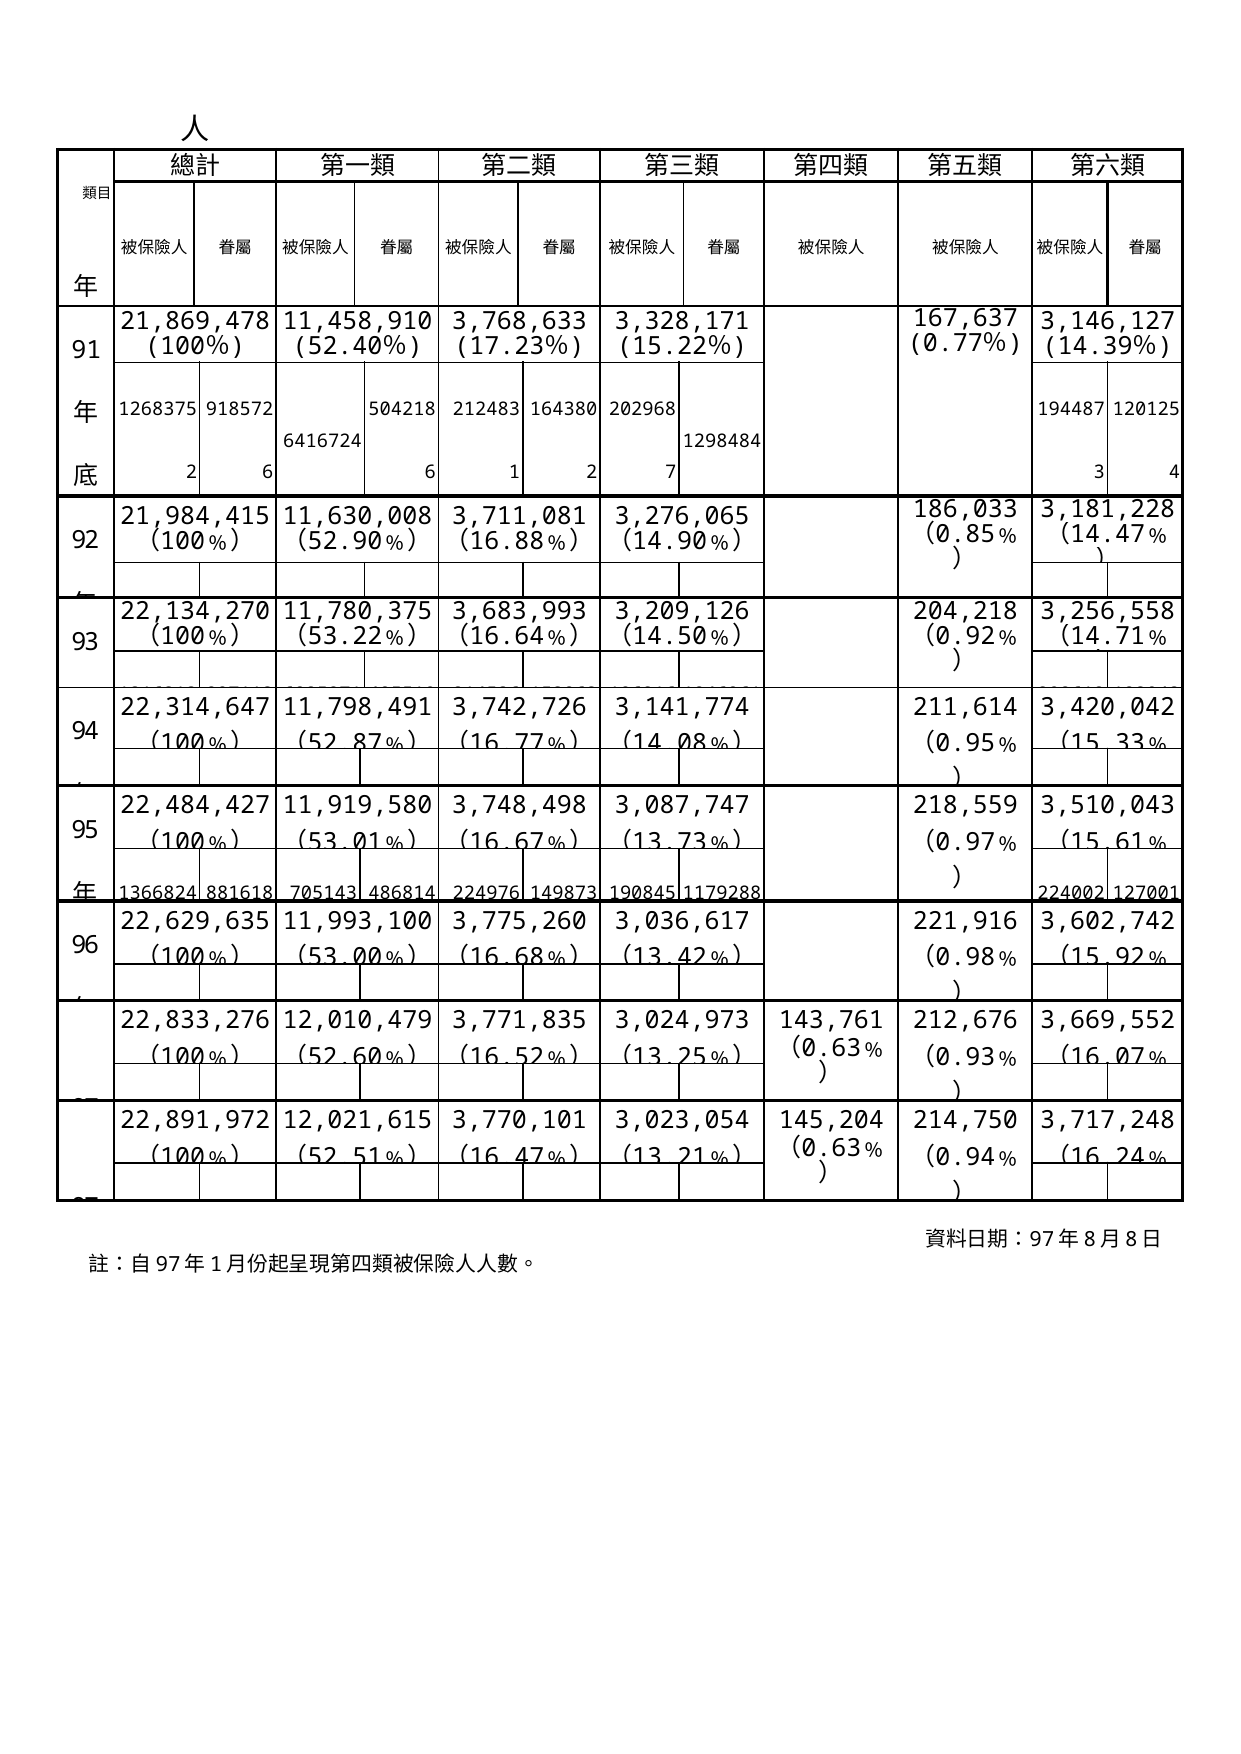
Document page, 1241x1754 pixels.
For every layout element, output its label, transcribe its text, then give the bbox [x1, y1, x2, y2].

table_cell 3,770,101 （16.47﹪） [439, 1102, 599, 1162]
table_cell 3,748,498 （16.67﹪） [439, 787, 599, 847]
table_cell 3,510,043 （15.61﹪） [1033, 787, 1181, 847]
table_cell 被保險人 [899, 183, 1031, 305]
table_cell 3,420,042 （15.33﹪） [1033, 688, 1181, 748]
table_cell 214,750 （0.94﹪） [899, 1102, 1031, 1198]
table_cell 2207041 [439, 749, 522, 784]
table_cell 3,742,726 （16.77﹪） [439, 688, 599, 748]
table_cell 眷屬 [1109, 183, 1181, 305]
table_cell [765, 599, 897, 687]
table_cell 22,891,972 （100﹪） [115, 1102, 275, 1162]
table_cell 212,676 （0.93﹪） [899, 1002, 1031, 1099]
table_cell 1944873 [1033, 363, 1107, 494]
table_cell 2145360 [439, 652, 522, 687]
table_cell 22,833,276 （100﹪） [115, 1002, 275, 1062]
table_cell 眷屬 [355, 183, 438, 305]
table_cell 3,023,054 （13.21﹪） [601, 1102, 763, 1162]
table_cell 2306096 [439, 1064, 522, 1099]
table_cell 11,630,008 （52.90﹪） [277, 498, 438, 562]
table_cell 3,036,617 （13.42﹪） [601, 903, 763, 963]
table_cell 2124831 [439, 363, 522, 494]
table_cell 8726069 [200, 965, 275, 999]
table_cell [765, 498, 897, 596]
table_cell 12,010,479 （52.60﹪） [277, 1002, 438, 1062]
table_cell 7051436 [277, 849, 359, 899]
table_cell 1498730 [524, 849, 599, 899]
table_cell 5010190 [365, 563, 438, 596]
table_cell 8816180 [200, 849, 275, 899]
table_cell 3,146,127 (14.39％) [1033, 307, 1181, 361]
table_cell 211,614 （0.95﹪） - [899, 688, 1031, 784]
table_cell 9185726 [200, 363, 275, 494]
table_cell 6914855 [277, 749, 359, 784]
table_cell 被保險人 [115, 183, 193, 305]
table_cell 1288937 [1108, 1164, 1181, 1198]
table_cell 167,637 (0.77％) [899, 307, 1031, 494]
table_cell [765, 903, 897, 999]
table_cell 8904559 [200, 749, 275, 784]
table_cell 8747496 [200, 1064, 275, 1099]
table_cell 6619818 [277, 563, 364, 596]
table_cell 145,204 （0.63﹪） [765, 1102, 897, 1198]
table_cell 1147355 [680, 965, 763, 999]
table_cell 97年 6月 [59, 1102, 113, 1198]
table_cell 4852296 [361, 1064, 438, 1099]
table_cell 1224681 [1108, 563, 1181, 596]
table_cell 3,209,126 （14.50﹪） [601, 599, 763, 650]
table_cell 1881428 [601, 1064, 678, 1099]
table_header 總計 [115, 151, 275, 180]
table_cell 1274066 [1108, 965, 1181, 999]
table_cell 3,087,747 （13.73﹪） [601, 787, 763, 847]
table_cell 22,629,635 （100﹪） [115, 903, 275, 963]
table_header 類目 年 [59, 151, 113, 305]
table_cell 1281004 [680, 563, 763, 596]
table_cell 1285916 [1108, 1064, 1181, 1099]
table_cell 14085780 [115, 1064, 199, 1099]
table_cell 1995061 [601, 563, 678, 596]
table_cell 被保險人 [601, 183, 683, 305]
table_cell 5042186 [365, 363, 438, 494]
table_cell 2249768 [439, 849, 522, 899]
table_cell 11,780,375 （53.22﹪） [277, 599, 438, 650]
table_cell 1889262 [601, 965, 678, 999]
table_cell 1143545 [680, 1064, 763, 1099]
table_cell 1468748 [524, 965, 599, 999]
table_cell 2240025 [1033, 849, 1107, 899]
table_cell 3,256,558 （14.71﹪） [1033, 599, 1181, 650]
table_cell 眷屬 [684, 183, 763, 305]
table_cell 21,869,478 (100％) [115, 307, 275, 361]
table_cell 1230437 [1108, 652, 1181, 687]
table_cell 94 年 底 [59, 688, 113, 784]
table_cell 7166078 [277, 1164, 359, 1198]
table_cell 1179288 [680, 849, 763, 899]
table_cell 4883636 [361, 749, 438, 784]
table_cell 1466761 [524, 1164, 599, 1198]
table_header 第二類 [439, 151, 599, 180]
table_cell 3,024,973 （13.25﹪） [601, 1002, 763, 1062]
table_cell 1246961 [680, 652, 763, 687]
table_cell 11,458,910 (52.40％) [277, 307, 438, 361]
table_cell 143,761 （0.63﹪） [765, 1002, 897, 1099]
table_cell 6825271 [277, 652, 364, 687]
table_cell 7157200 [277, 965, 359, 999]
table_cell 91 年 底 [59, 307, 113, 494]
table_cell 3,328,171 (15.22％) [601, 307, 763, 361]
table_cell 3,276,065 （14.90﹪） [601, 498, 763, 562]
table_cell 3,683,993 （16.64﹪） [439, 599, 599, 650]
table_cell 11,919,580 （53.01﹪） [277, 787, 438, 847]
table_cell 6416724 [277, 363, 364, 494]
table_cell 1201254 [1108, 363, 1181, 494]
table_cell 96 年 底 [59, 903, 113, 999]
table_cell 12878979 [115, 563, 199, 596]
text 人 [180, 85, 1152, 148]
table_cell 22,314,647 （100﹪） [115, 688, 275, 748]
text 資料日期：97年8月8日 [112, 1227, 1188, 1252]
table_cell 3,768,633 (17.23％) [439, 307, 599, 361]
table_cell 7158183 [277, 1064, 359, 1099]
table_cell 93 年 底 [59, 599, 113, 687]
table_cell 22,484,427 （100﹪） [115, 787, 275, 847]
table_cell 218,559 （0.97﹪） [899, 787, 1031, 899]
table_cell 13903566 [115, 965, 199, 999]
table_cell 3,771,835 （16.52﹪） [439, 1002, 599, 1062]
table_cell 3,602,742 （15.92﹪） [1033, 903, 1181, 963]
table_cell 97年 5月 [59, 1002, 113, 1099]
table_cell 13163135 [115, 652, 199, 687]
table_cell 1298484 [680, 363, 763, 494]
table_cell 2303340 [439, 1164, 522, 1198]
table_cell 4868144 [361, 849, 438, 899]
table_cell 2428311 [1033, 1164, 1107, 1198]
table_cell 4855537 [361, 1164, 438, 1198]
table_cell 1962165 [601, 652, 678, 687]
table_cell 22,134,270 （100﹪） [115, 599, 275, 650]
table_cell 1931369 [601, 749, 678, 784]
table_cell 被保險人 [765, 183, 897, 305]
table_cell 被保險人 [439, 183, 517, 305]
table_cell 8753236 [200, 1164, 275, 1198]
table_cell 2328676 [1033, 965, 1107, 999]
table_cell 被保險人 [1033, 183, 1106, 305]
table_cell 1956547 [1033, 563, 1107, 596]
table_cell 1538633 [524, 652, 599, 687]
table_cell 13668247 [115, 849, 199, 899]
table_cell [765, 787, 897, 899]
table_cell 被保險人 [277, 183, 354, 305]
table_cell 92 年 底 [59, 498, 113, 596]
table_cell 2029687 [601, 363, 678, 494]
table_cell 21,984,415 （100﹪） [115, 498, 275, 562]
table_cell 2145209 [1033, 749, 1107, 784]
table_header 第一類 [277, 151, 438, 180]
table_cell 1210405 [680, 749, 763, 784]
table_cell 1589561 [524, 563, 599, 596]
table_cell 3,181,228 （14.47﹪） [1033, 498, 1181, 562]
table_cell 1274833 [1108, 749, 1181, 784]
table_cell 1270018 [1108, 849, 1181, 899]
table_cell 2383636 [1033, 1064, 1107, 1099]
table_cell 3,669,552 （16.07﹪） [1033, 1002, 1181, 1062]
table_cell 1643802 [524, 363, 599, 494]
table_cell 眷屬 [519, 183, 599, 305]
table_cell 11,993,100 （53.00﹪） [277, 903, 438, 963]
table_cell 3,141,774 （14.08﹪） [601, 688, 763, 748]
table_cell 1881053 [601, 1164, 678, 1198]
table_cell 186,033 （0.85﹪） - [899, 498, 1031, 596]
table_cell 9105436 [200, 563, 275, 596]
table_cell 2306512 [439, 965, 522, 999]
table_cell 221,916 （0.98﹪） [899, 903, 1031, 999]
table_cell 2026121 [1033, 652, 1107, 687]
table_cell 13410088 [115, 749, 199, 784]
table_cell 3,711,081 （16.88﹪） [439, 498, 599, 562]
table_header 第五類 [899, 151, 1031, 180]
table_header 第三類 [601, 151, 763, 180]
table_cell 1465739 [524, 1064, 599, 1099]
table_cell 1142001 [680, 1164, 763, 1198]
table_header 第四類 [765, 151, 897, 180]
table_cell 3,717,248 （16.24﹪） [1033, 1102, 1181, 1162]
table_cell 12,021,615 （52.51﹪） [277, 1102, 438, 1162]
table_cell 4955104 [365, 652, 438, 687]
table_cell 12683752 [115, 363, 199, 494]
table_cell 3,775,260 （16.68﹪） [439, 903, 599, 963]
text 註：自97年1月份起呈現第四類被保險人人數。 [89, 1252, 1152, 1277]
table_cell 204,218 （0.92﹪） [899, 599, 1031, 687]
table_cell [765, 307, 897, 494]
table_cell [765, 688, 897, 784]
table_cell 95 年 底 [59, 787, 113, 899]
table_cell 14138736 [115, 1164, 199, 1198]
table_cell 8971135 [200, 652, 275, 687]
table_cell 2121520 [439, 563, 522, 596]
table_cell 眷屬 [195, 183, 275, 305]
table_cell 1535685 [524, 749, 599, 784]
table_cell 1908459 [601, 849, 678, 899]
table_header 第六類 [1033, 151, 1181, 180]
table_cell 11,798,491 （52.87﹪） [277, 688, 438, 748]
table_cell 4835900 [361, 965, 438, 999]
